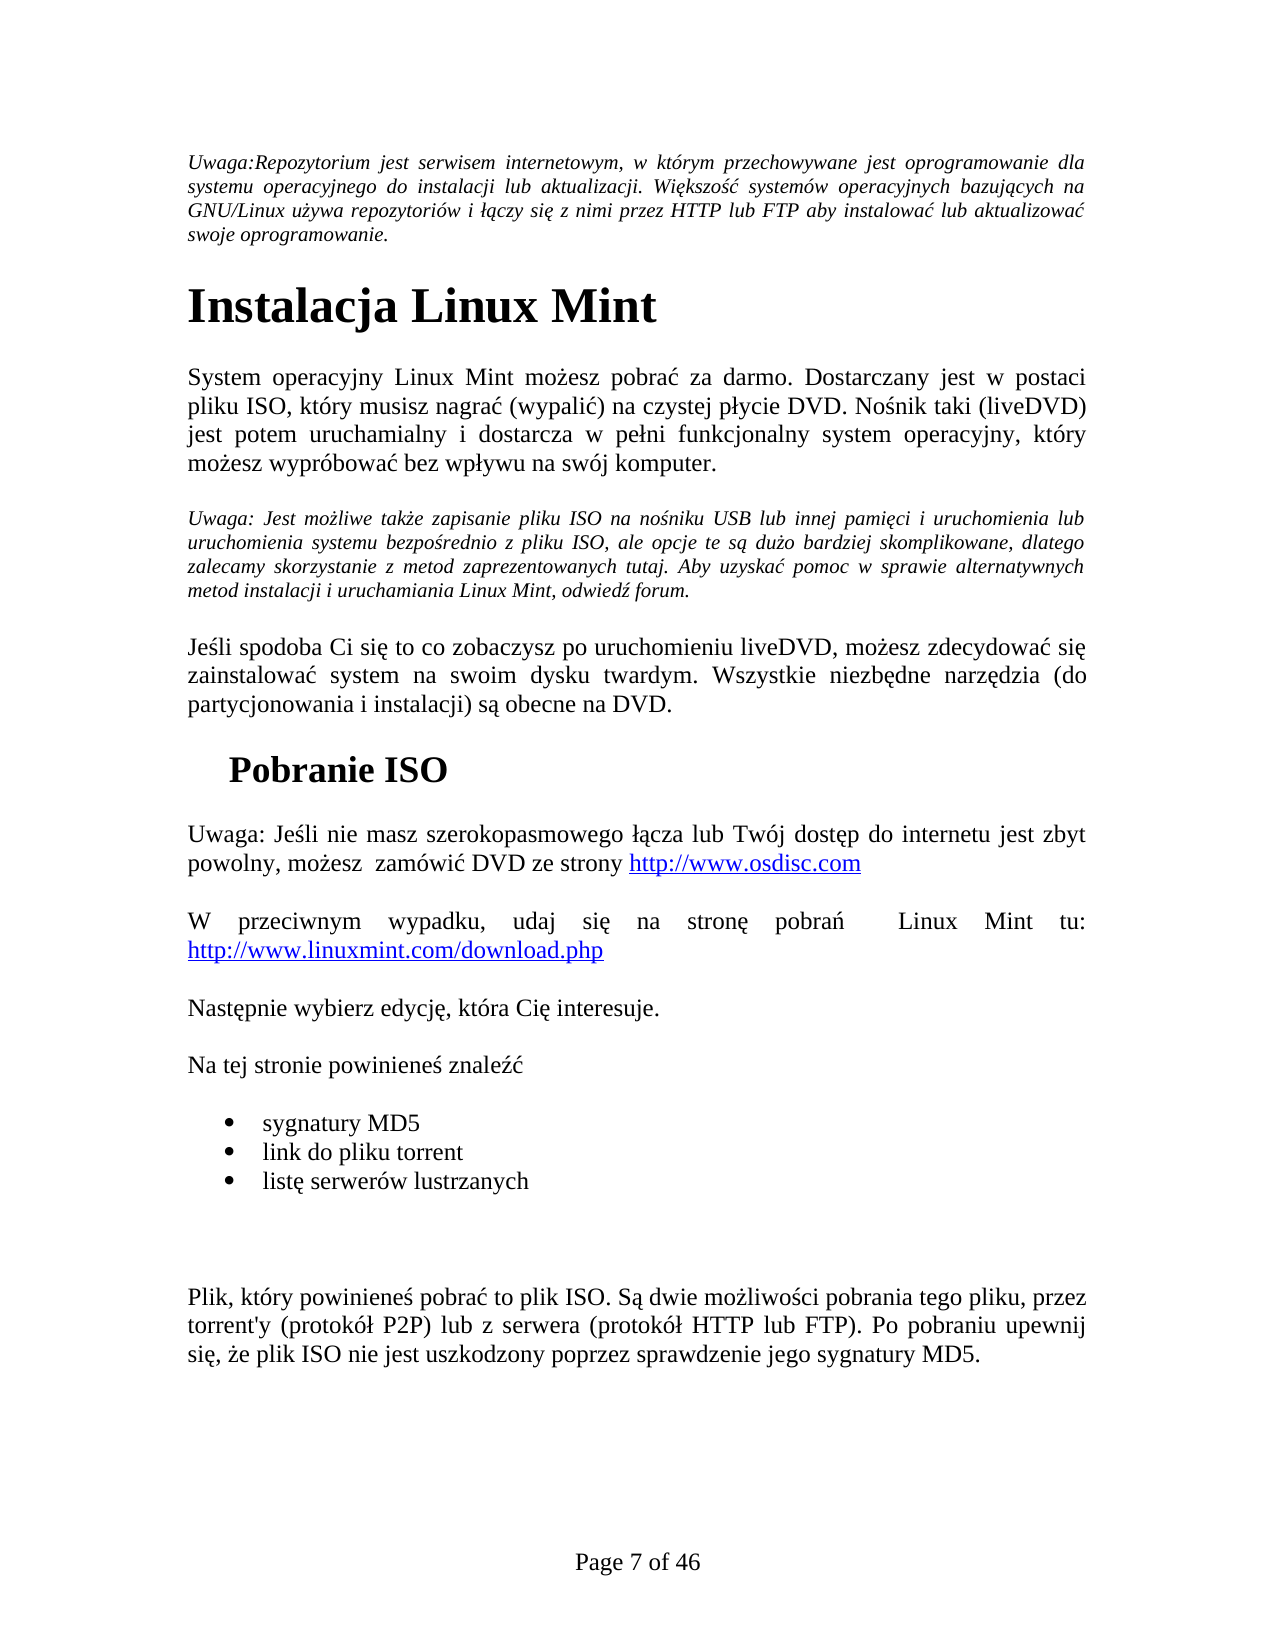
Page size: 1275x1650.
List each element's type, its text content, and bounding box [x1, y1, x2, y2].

text W przeciwnym wypadku, udaj się na stronę pobrań Linux Mint tu: http://www.linuxmint.com/download.php [187, 906, 1087, 963]
subtitle Instalacja Linux Mint [187, 275, 1087, 333]
text Plik, który powinieneś pobrać to plik ISO. Są dwie możliwości pobrania tego pliku, przez torrent'y (protokół P2P) lub z serwera (protokół HTTP lub FTP). Po pobraniu upewnij się, że plik ISO nie jest uszkodzony poprzez sprawdzenie jego sygnatury MD5. [187, 1282, 1087, 1368]
text Na tej stronie powinieneś znaleźć [187, 1051, 1087, 1079]
text Uwaga: Jest możliwe także zapisanie pliku ISO na nośniku USB lub innej pamięci i uruchomienia lub uruchomienia systemu bezpośrednio z pliku ISO, ale opcje te są dużo bardziej skomplikowane, dlatego zalecamy skorzystanie z metod zaprezentowanych tutaj. Aby uzyskać pomoc w sprawie alternatywnych metod instalacji i uruchamiania Linux Mint, odwiedź forum. [187, 506, 1087, 602]
list sygnatury MD5 [225, 1108, 1087, 1137]
text Uwaga: Jeśli nie masz szerokopasmowego łącza lub Twój dostęp do internetu jest zbyt powolny, możesz zamówić DVD ze strony http://www.osdisc.com [187, 819, 1087, 877]
subtitle Pobranie ISO [187, 747, 1087, 790]
text Uwaga:Repozytorium jest serwisem internetowym, w którym przechowywane jest oprogramowanie dla systemu operacyjnego do instalacji lub aktualizacji. Większość systemów operacyjnych bazujących na GNU/Linux używa repozytoriów i łączy się z nimi przez HTTP lub FTP aby instalować lub aktualizować swoje oprogramowanie. [187, 150, 1087, 246]
text Jeśli spodoba Ci się to co zobaczysz po uruchomieniu liveDVD, możesz zdecydować się zainstalować system na swoim dysku twardym. Wszystkie niezbędne narzędzia (do partycjonowania i instalacji) są obecne na DVD. [187, 632, 1087, 718]
text System operacyjny Linux Mint możesz pobrać za darmo. Dostarczany jest w postaci pliku ISO, który musisz nagrać (wypalić) na czystej płycie DVD. Nośnik taki (liveDVD) jest potem uruchamialny i dostarcza w pełni funkcjonalny system operacyjny, który możesz wypróbować bez wpływu na swój komputer. [187, 362, 1087, 477]
list listę serwerów lustrzanych [225, 1166, 1087, 1195]
list link do pliku torrent [225, 1137, 1087, 1166]
